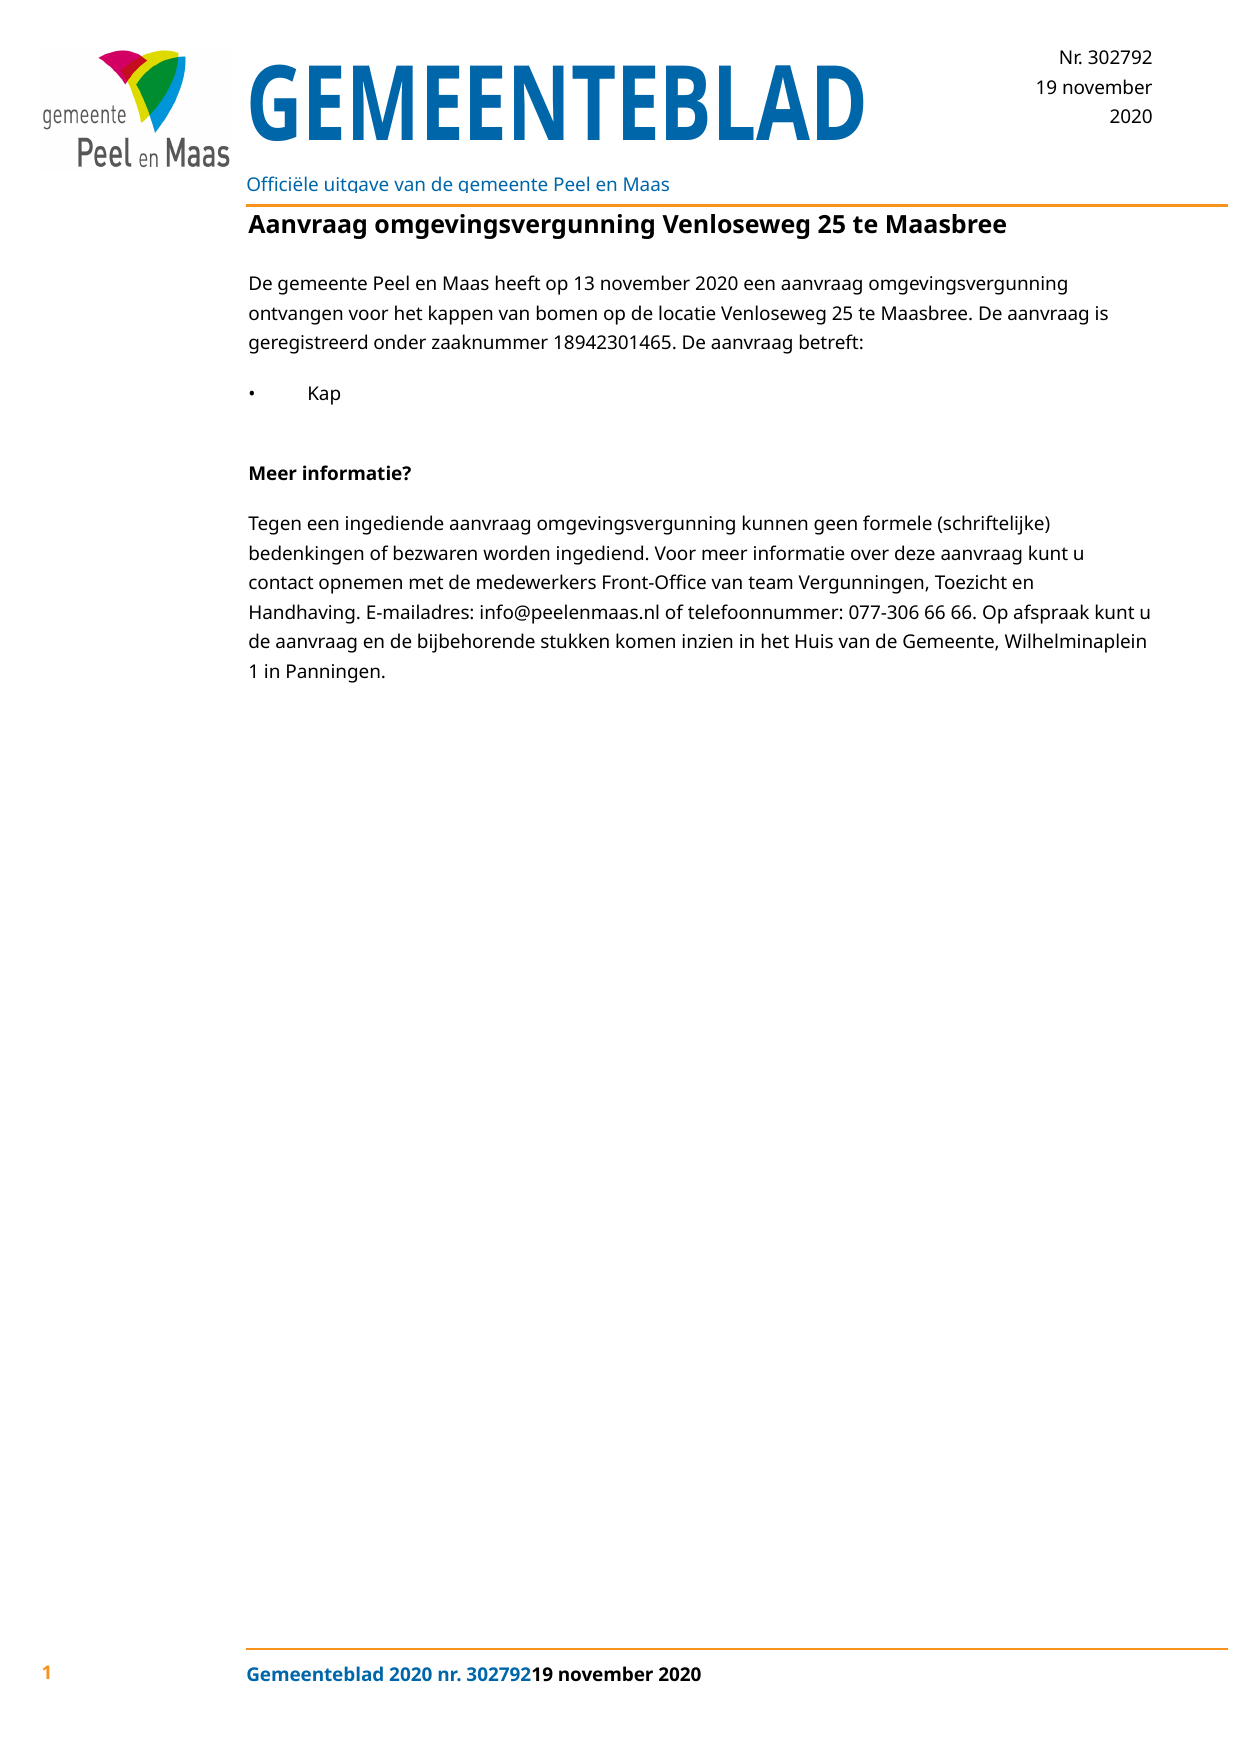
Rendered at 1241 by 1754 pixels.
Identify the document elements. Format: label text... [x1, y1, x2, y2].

picture [41, 47, 231, 172]
text Meer informatie? [248, 460, 1152, 486]
text Tegen een ingediende aanvraag omgevingsvergunning kunnen geen formele (schriftelijke) bedenkingen of bezwaren worden ingediend. Voor meer informatie over deze aanvraag kunt u contact opnemen met de medewerkers Front-Office van team Vergunningen, Toezicht en Handhaving. E-mailadres: info@peelenmaas.nl of telefoonnummer: 077-306 66 66. Op afspraak kunt u de aanvraag en de bijbehorende stukken komen inzien in het Huis van de Gemeente, Wilhelminaplein 1 in Panningen. [248, 510, 1152, 684]
list Kap [248, 380, 1152, 406]
text De gemeente Peel en Maas heeft op 13 november 2020 een aanvraag omgevingsvergunning ontvangen voor het kappen van bomen op de locatie Venloseweg 25 te Maasbree. De aanvraag is geregistreerd onder zaaknummer 18942301465. De aanvraag betreft: [248, 270, 1152, 355]
text Aanvraag omgevingsvergunning Venloseweg 25 te Maasbree [248, 207, 1152, 241]
